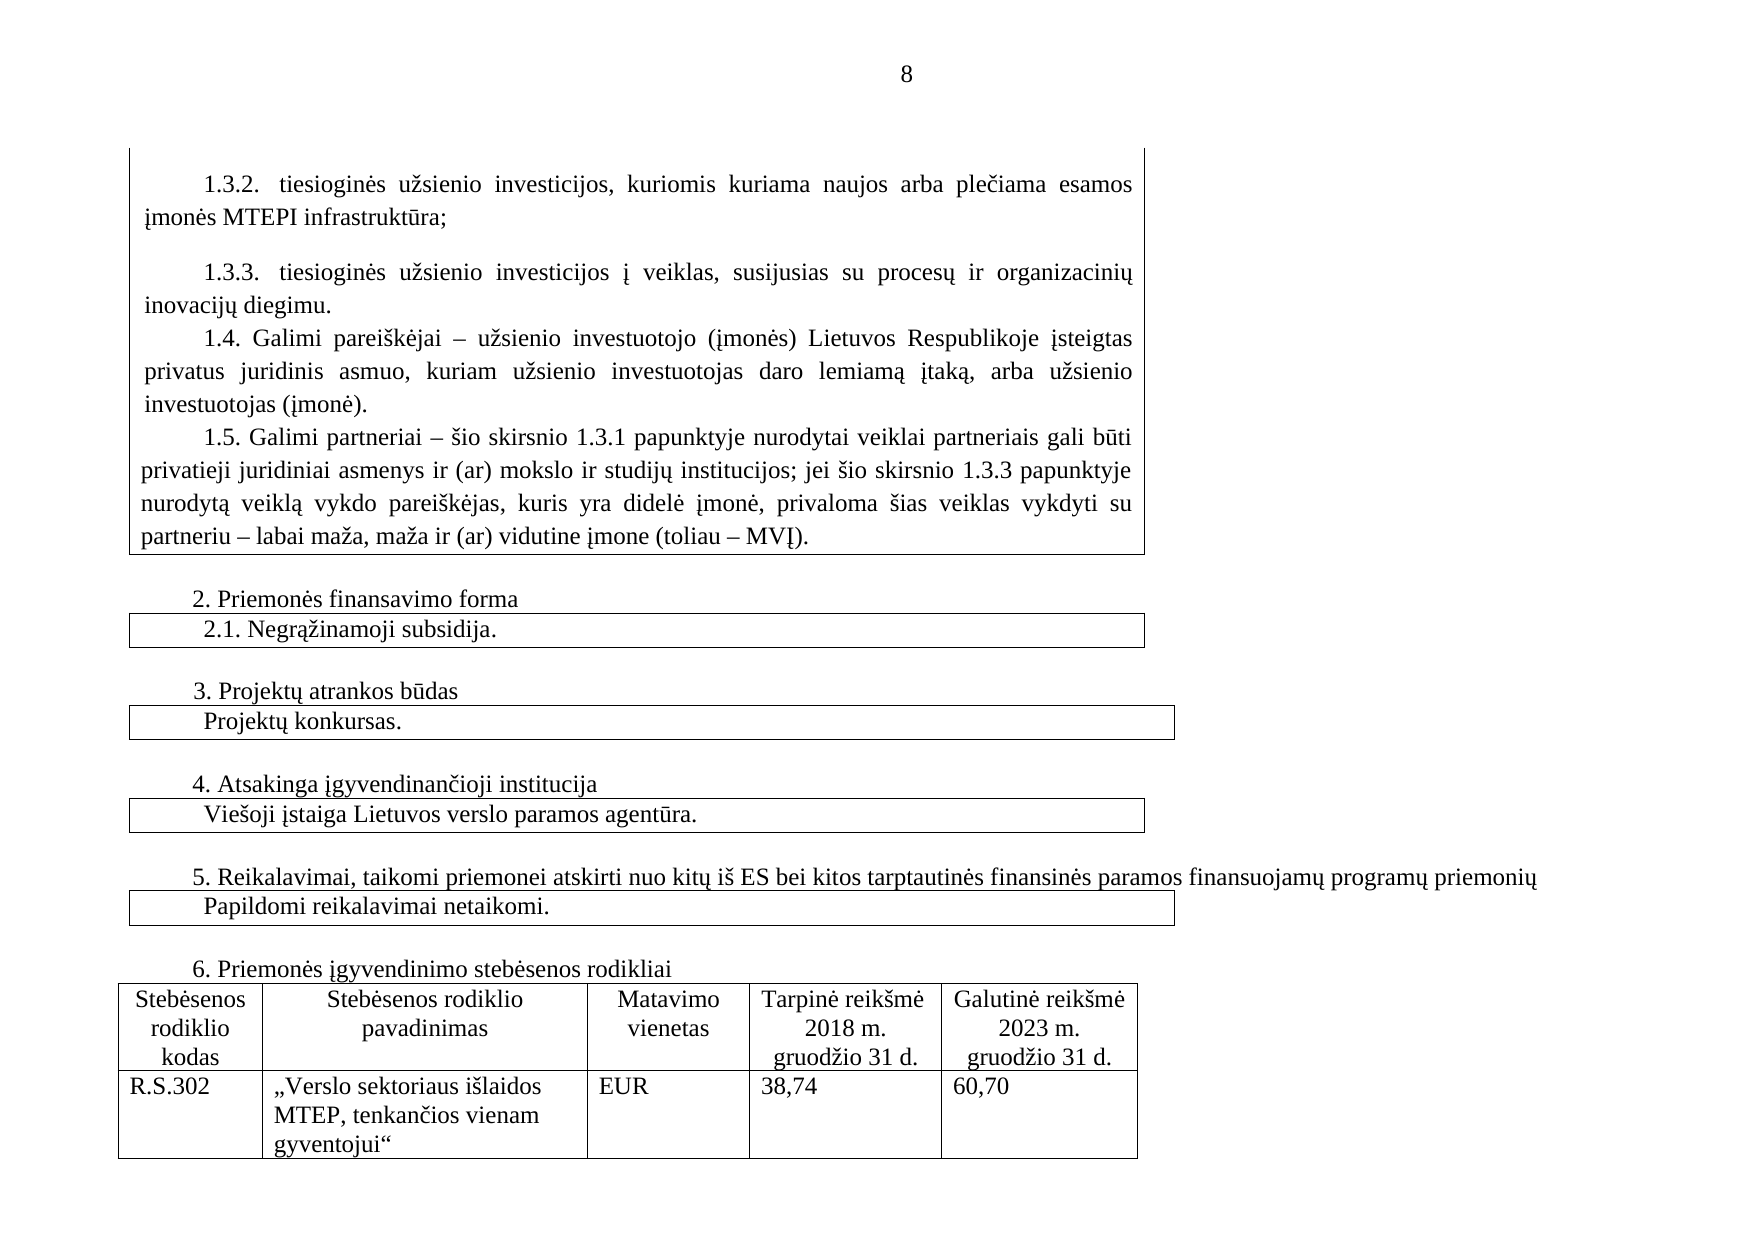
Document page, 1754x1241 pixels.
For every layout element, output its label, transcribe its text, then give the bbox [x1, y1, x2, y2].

table_header Viešoji įstaiga Lietuvos verslo paramos agentūra. [130, 799, 1144, 832]
table_header Stebėsenos rodiklio pavadinimas [263, 984, 587, 1070]
table_cell 38,74 [750, 1071, 941, 1158]
table_cell EUR [588, 1071, 749, 1158]
text 2. Priemonės finansavimo forma [192, 584, 1695, 613]
table_header Matavimo vienetas [588, 984, 749, 1070]
table_cell 1.5. Galimi partneriai – šio skirsnio 1.3.1 papunktyje nurodytai veiklai partneriais gali būti privatieji juridiniai asmenys ir (ar) mokslo ir studijų institucijos; jei šio skirsnio 1.3.3 papunktyje nurodytą veiklą vykdo pareiškėjas, kuris yra didelė įmonė, privaloma šias veiklas vykdyti su partneriu – labai maža, maža ir (ar) vidutine įmone (toliau – MVĮ). [130, 422, 1144, 554]
table_cell 60,70 [942, 1071, 1137, 1158]
text 5. Reikalavimai, taikomi priemonei atskirti nuo kitų iš ES bei kitos tarptautinės finansinės paramos finansuojamų programų priemonių [118, 862, 1695, 890]
table_header Papildomi reikalavimai netaikomi. [130, 891, 1174, 924]
text 3. Projektų atrankos būdas [193, 676, 1695, 705]
table_header Tarpinė reikšmė 2018 m. gruodžio 31 d. [750, 984, 941, 1070]
table_cell 1.4. Galimi pareiškėjai – užsienio investuotojo (įmonės) Lietuvos Respublikoje įsteigtas privatus juridinis asmuo, kuriam užsienio investuotojas daro lemiamą įtaką, arba užsienio investuotojas (įmonė). [130, 323, 1144, 422]
table_cell 1.3.2. tiesioginės užsienio investicijos, kuriomis kuriama naujos arba plečiama esamos įmonės MTEPI infrastruktūra; 1.3.3. tiesioginės užsienio investicijos į veiklas, susijusias su procesų ir organizacinių inovacijų diegimu. [130, 148, 1144, 323]
table_cell „Verslo sektoriaus išlaidos MTEP, tenkančios vienam gyventojui“ [263, 1071, 587, 1158]
table_cell R.S.302 [119, 1071, 262, 1158]
table_header Stebėsenos rodiklio kodas [119, 984, 262, 1070]
text 6. Priemonės įgyvendinimo stebėsenos rodikliai [118, 954, 1695, 983]
text 4. Atsakinga įgyvendinančioji institucija [118, 769, 1695, 798]
table_header Projektų konkursas. [130, 706, 1174, 739]
table_header 2.1. Negrąžinamoji subsidija. [130, 614, 1144, 647]
table_header Galutinė reikšmė 2023 m. gruodžio 31 d. [942, 984, 1137, 1070]
